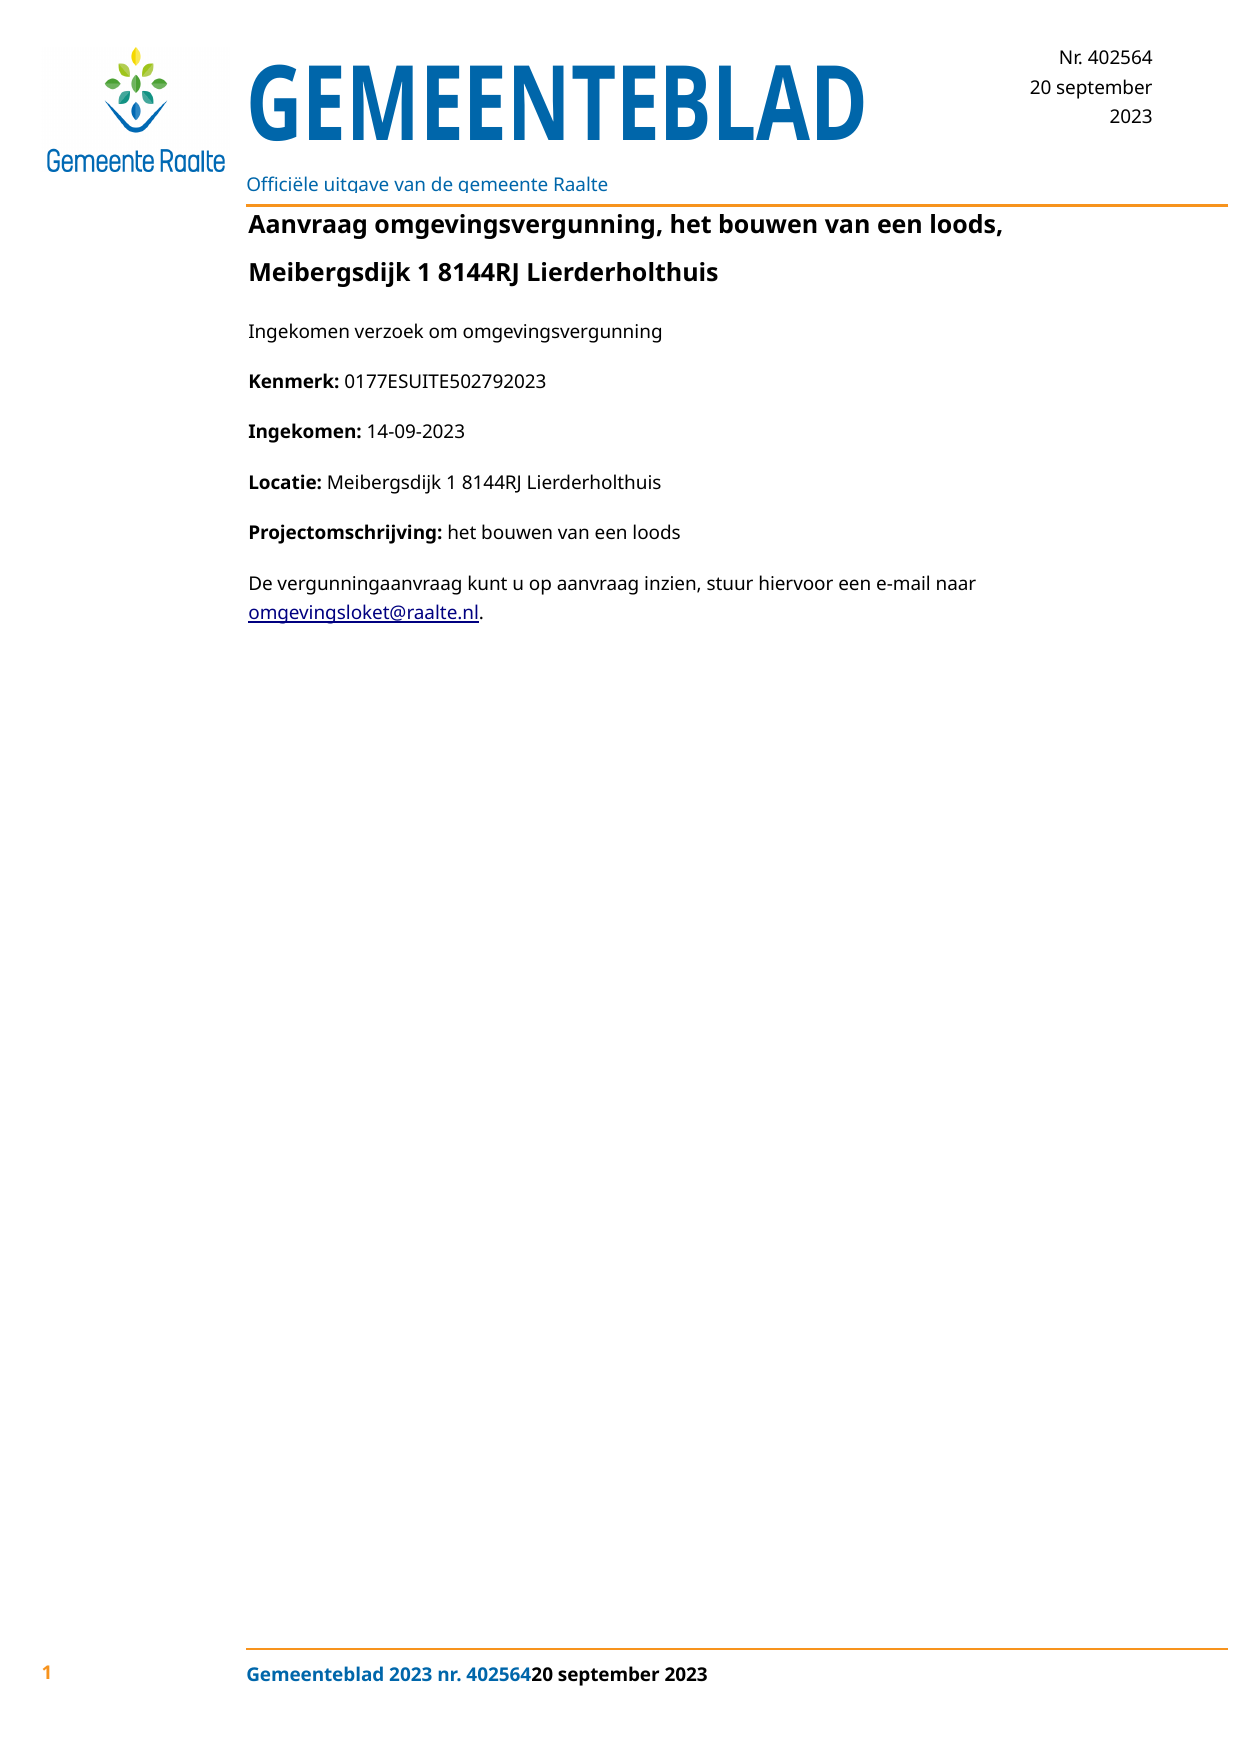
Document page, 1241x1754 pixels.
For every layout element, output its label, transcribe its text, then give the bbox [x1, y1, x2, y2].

text Ingekomen: 14-09-2023 [248, 419, 1152, 444]
text Aanvraag omgevingsvergunning, het bouwen van een loods, Meibergsdijk 1 8144RJ Lierderholthuis [248, 207, 1152, 288]
text Ingekomen verzoek om omgevingsvergunning [248, 318, 1152, 344]
text Projectomschrijving: het bouwen van een loods [248, 519, 1152, 545]
text Locatie: Meibergsdijk 1 8144RJ Lierderholthuis [248, 469, 1152, 495]
picture [41, 47, 231, 172]
text Kenmerk: 0177ESUITE502792023 [248, 368, 1152, 394]
text De vergunningaanvraag kunt u op aanvraag inzien, stuur hiervoor een e-mail naar omgevingsloket@raalte.nl. [248, 570, 1152, 625]
